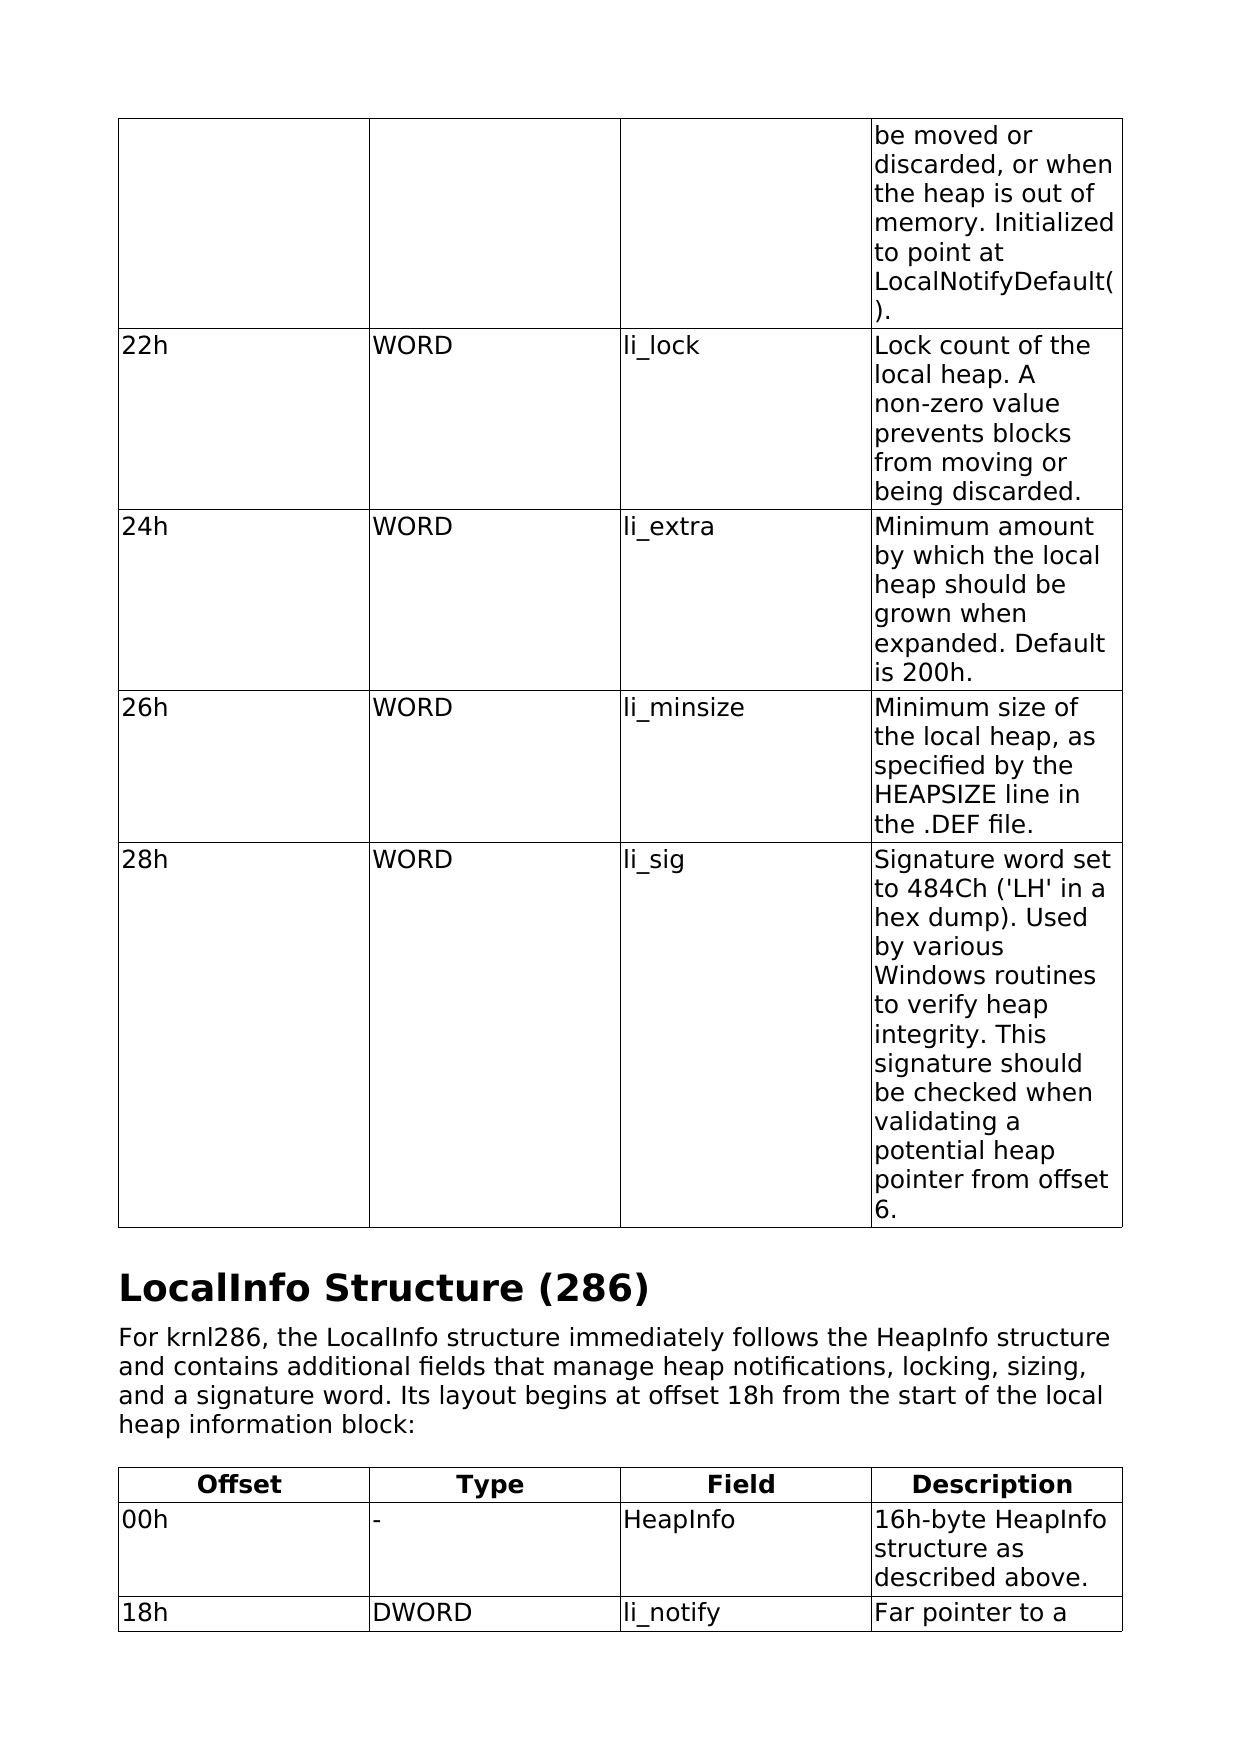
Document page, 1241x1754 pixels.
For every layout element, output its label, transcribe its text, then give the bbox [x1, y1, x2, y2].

table_cell HeapInfo [621, 1503, 871, 1596]
table_cell Lock count of the local heap. A non‑zero value prevents blocks from moving or being discarded. [872, 329, 1122, 509]
subtitle LocalInfo Structure (286) [118, 1267, 1122, 1311]
table_cell WORD [370, 329, 620, 509]
table_cell 24h [119, 510, 369, 690]
table_header Description [872, 1468, 1122, 1502]
table_cell 26h [119, 691, 369, 842]
table_cell li_minsize [621, 691, 871, 842]
table_cell 28h [119, 843, 369, 1227]
table_cell li_notify [621, 1597, 871, 1631]
table_cell DWORD [370, 1597, 620, 1631]
table_header Field [621, 1468, 871, 1502]
table_header Type [370, 1468, 620, 1502]
table_cell [119, 119, 369, 328]
table_cell Signature word set to 484Ch ('LH' in a hex dump). Used by various Windows routines to verify heap integrity. This signature should be checked when validating a potential heap pointer from offset 6. [872, 843, 1122, 1227]
table_cell be moved or discarded, or when the heap is out of memory. Initialized to point at LocalNotifyDefault(). [872, 119, 1122, 328]
table_cell li_extra [621, 510, 871, 690]
table_cell 00h [119, 1503, 369, 1596]
table_cell WORD [370, 843, 620, 1227]
table_cell li_sig [621, 843, 871, 1227]
table_cell li_lock [621, 329, 871, 509]
text For krnl286, the LocalInfo structure immediately follows the HeapInfo structure and contains additional fields that manage heap notifications, locking, sizing, and a signature word. Its layout begins at offset 18h from the start of the local heap information block: [118, 1323, 1122, 1440]
table_cell - [370, 1503, 620, 1596]
table_cell [621, 119, 871, 328]
table_cell WORD [370, 691, 620, 842]
table_header Offset [119, 1468, 369, 1502]
table_cell [370, 119, 620, 328]
table_cell Far pointer to a [872, 1597, 1122, 1631]
table_cell 16h-byte HeapInfo structure as described above. [872, 1503, 1122, 1596]
table_cell 22h [119, 329, 369, 509]
table_cell Minimum size of the local heap, as specified by the HEAPSIZE line in the .DEF file. [872, 691, 1122, 842]
table_cell 18h [119, 1597, 369, 1631]
table_cell Minimum amount by which the local heap should be grown when expanded. Default is 200h. [872, 510, 1122, 690]
table_cell WORD [370, 510, 620, 690]
